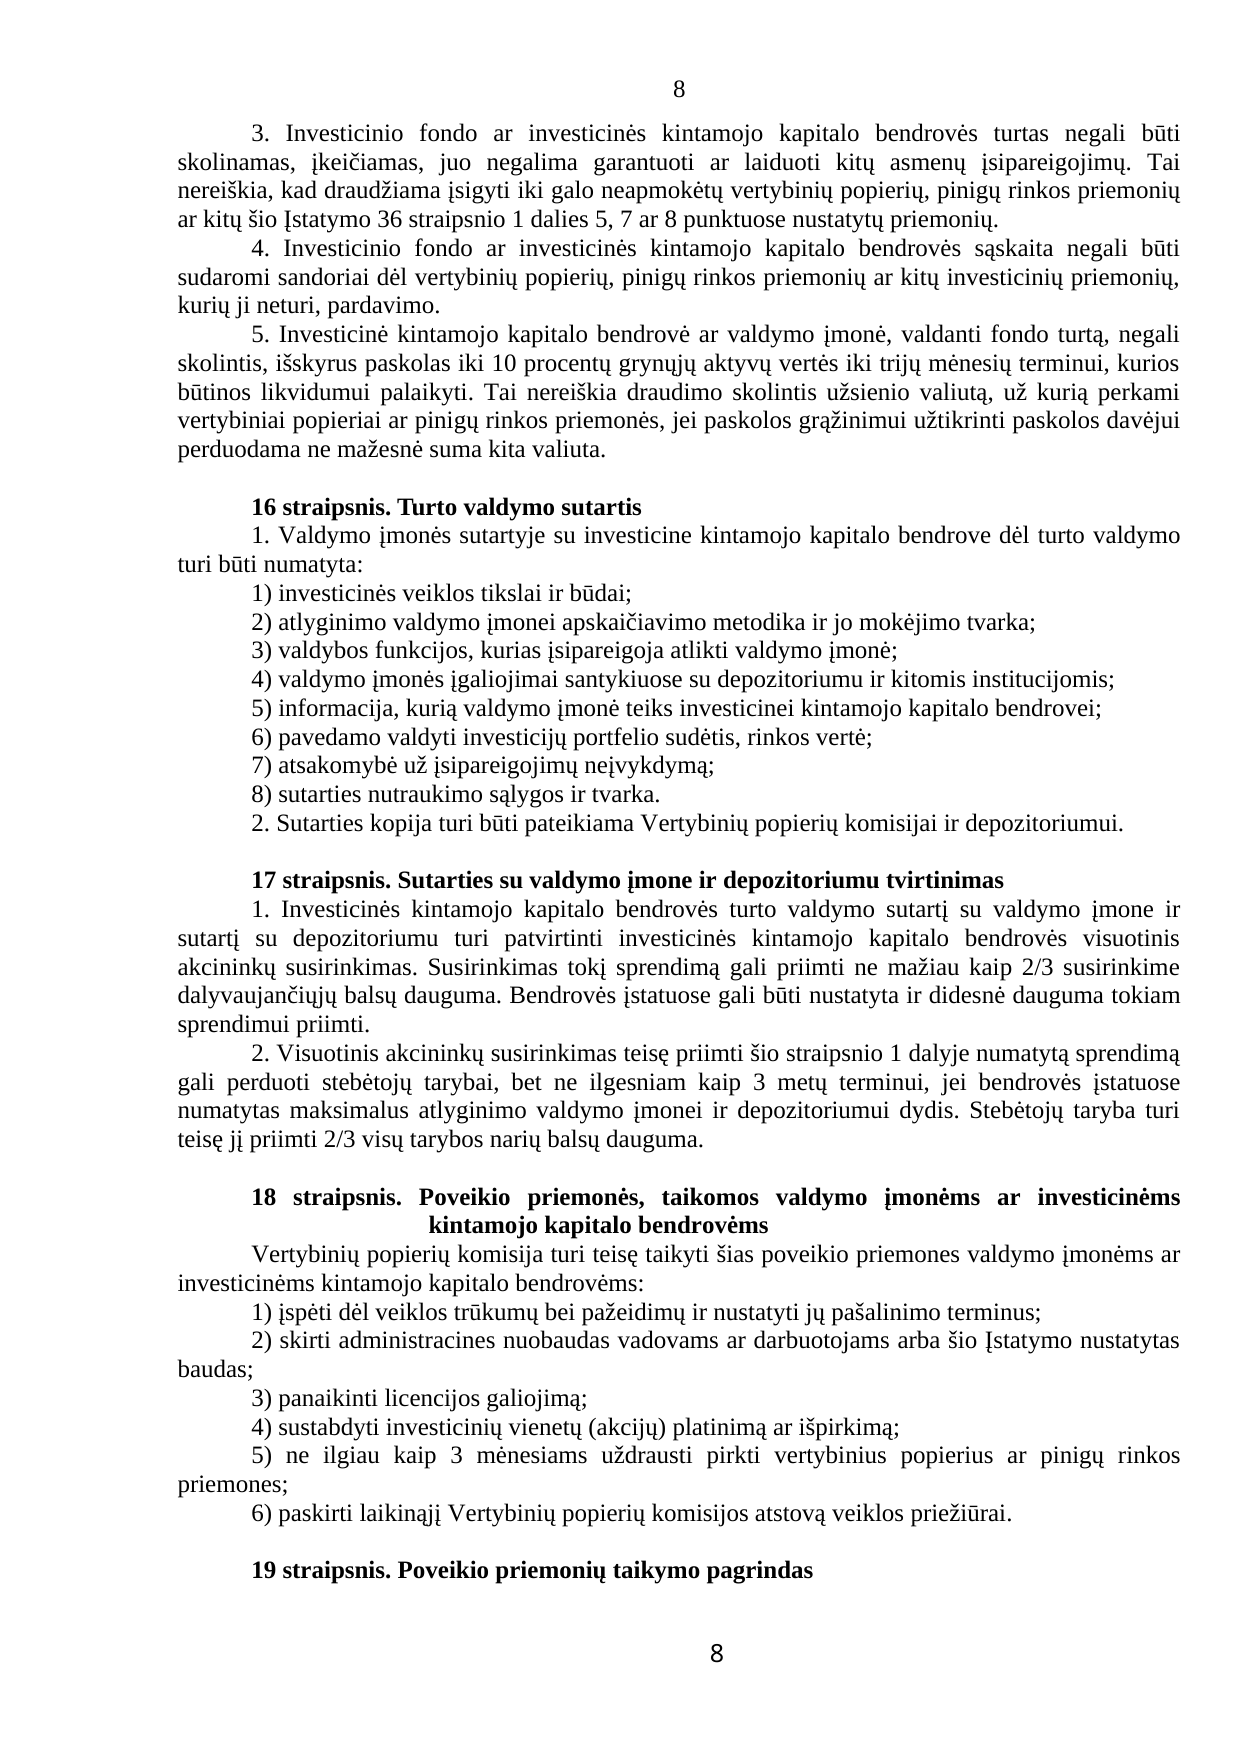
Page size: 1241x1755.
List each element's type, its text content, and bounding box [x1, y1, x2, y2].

text 7) atsakomybė už įsipareigojimų neįvykdymą; [177, 751, 1181, 779]
text 2. Sutarties kopija turi būti pateikiama Vertybinių popierių komisijai ir depozitoriumui. [177, 808, 1181, 837]
text 8) sutarties nutraukimo sąlygos ir tvarka. [177, 779, 1181, 808]
text 3. Investicinio fondo ar investicinės kintamojo kapitalo bendrovės turtas negali būti skolinamas, įkeičiamas, juo negalima garantuoti ar laiduoti kitų asmenų įsipareigojimų. Tai nereiškia, kad draudžiama įsigyti iki galo neapmokėtų vertybinių popierių, pinigų rinkos priemonių ar kitų šio Įstatymo 36 straipsnio 1 dalies 5, 7 ar 8 punktuose nustatytų priemonių. [177, 118, 1181, 233]
text 5) informacija, kurią valdymo įmonė teiks investicinei kintamojo kapitalo bendrovei; [177, 693, 1181, 722]
text 4) sustabdyti investicinių vienetų (akcijų) platinimą ar išpirkimą; [177, 1412, 1181, 1441]
text Vertybinių popierių komisija turi teisę taikyti šias poveikio priemones valdymo įmonėms ar investicinėms kintamojo kapitalo bendrovėms: [177, 1239, 1181, 1297]
text 16 straipsnis. Turto valdymo sutartis [177, 492, 1181, 521]
text 4) valdymo įmonės įgaliojimai santykiuose su depozitoriumu ir kitomis institucijomis; [177, 664, 1181, 693]
text 1) investicinės veiklos tikslai ir būdai; [177, 578, 1181, 607]
text 18 straipsnis. Poveikio priemonės, taikomos valdymo įmonėms ar investicinėms kintamojo kapitalo bendrovėms [251, 1182, 1181, 1239]
text 3) valdybos funkcijos, kurias įsipareigoja atlikti valdymo įmonė; [177, 636, 1181, 664]
text 6) paskirti laikinąjį Vertybinių popierių komisijos atstovą veiklos priežiūrai. [177, 1498, 1181, 1527]
text 5. Investicinė kintamojo kapitalo bendrovė ar valdymo įmonė, valdanti fondo turtą, negali skolintis, išskyrus paskolas iki 10 procentų grynųjų aktyvų vertės iki trijų mėnesių terminui, kurios būtinos likvidumui palaikyti. Tai nereiškia draudimo skolintis užsienio valiutą, už kurią perkami vertybiniai popieriai ar pinigų rinkos priemonės, jei paskolos grąžinimui užtikrinti paskolos davėjui perduodama ne mažesnė suma kita valiuta. [177, 319, 1181, 463]
text 5) ne ilgiau kaip 3 mėnesiams uždrausti pirkti vertybinius popierius ar pinigų rinkos priemones; [177, 1441, 1181, 1498]
text 2) skirti administracines nuobaudas vadovams ar darbuotojams arba šio Įstatymo nustatytas baudas; [177, 1326, 1181, 1383]
text 2. Visuotinis akcininkų susirinkimas teisę priimti šio straipsnio 1 dalyje numatytą sprendimą gali perduoti stebėtojų tarybai, bet ne ilgesniam kaip 3 metų terminui, jei bendrovės įstatuose numatytas maksimalus atlyginimo valdymo įmonei ir depozitoriumui dydis. Stebėtojų taryba turi teisę jį priimti 2/3 visų tarybos narių balsų dauguma. [177, 1038, 1181, 1153]
text 1) įspėti dėl veiklos trūkumų bei pažeidimų ir nustatyti jų pašalinimo terminus; [177, 1297, 1181, 1326]
text 4. Investicinio fondo ar investicinės kintamojo kapitalo bendrovės sąskaita negali būti sudaromi sandoriai dėl vertybinių popierių, pinigų rinkos priemonių ar kitų investicinių priemonių, kurių ji neturi, pardavimo. [177, 233, 1181, 319]
text 6) pavedamo valdyti investicijų portfelio sudėtis, rinkos vertė; [177, 722, 1181, 751]
text 2) atlyginimo valdymo įmonei apskaičiavimo metodika ir jo mokėjimo tvarka; [177, 607, 1181, 636]
text 1. Investicinės kintamojo kapitalo bendrovės turto valdymo sutartį su valdymo įmone ir sutartį su depozitoriumu turi patvirtinti investicinės kintamojo kapitalo bendrovės visuotinis akcininkų susirinkimas. Susirinkimas tokį sprendimą gali priimti ne mažiau kaip 2/3 susirinkime dalyvaujančiųjų balsų dauguma. Bendrovės įstatuose gali būti nustatyta ir didesnė dauguma tokiam sprendimui priimti. [177, 894, 1181, 1038]
text 19 straipsnis. Poveikio priemonių taikymo pagrindas [177, 1556, 1181, 1584]
text 1. Valdymo įmonės sutartyje su investicine kintamojo kapitalo bendrove dėl turto valdymo turi būti numatyta: [177, 521, 1181, 578]
text 17 straipsnis. Sutarties su valdymo įmone ir depozitoriumu tvirtinimas [177, 866, 1181, 894]
text 3) panaikinti licencijos galiojimą; [177, 1383, 1181, 1412]
